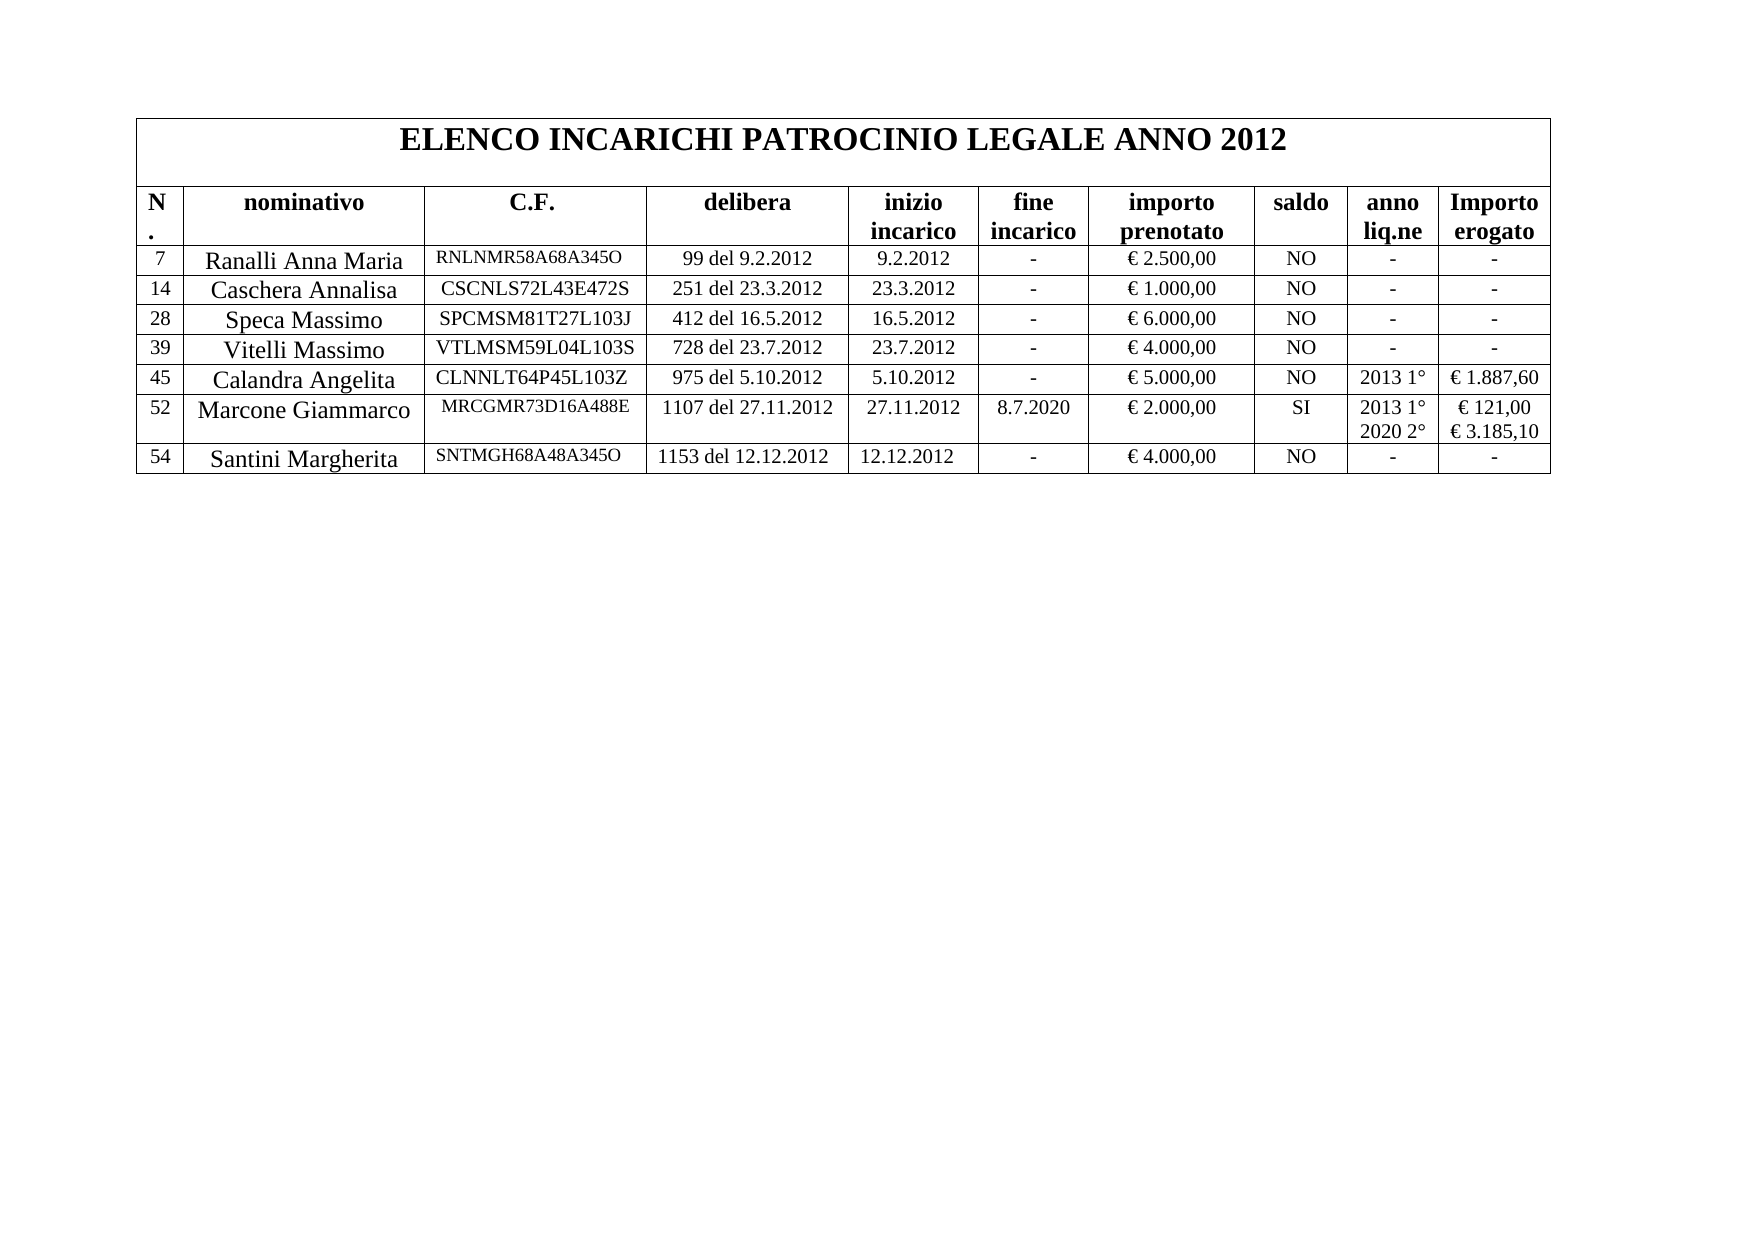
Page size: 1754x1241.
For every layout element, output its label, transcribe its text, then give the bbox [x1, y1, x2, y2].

table_cell - [1348, 246, 1438, 274]
table_cell 14 [137, 276, 183, 304]
table_cell 54 [137, 444, 183, 473]
table_cell NO [1255, 246, 1347, 274]
table_cell NO [1255, 305, 1347, 334]
table_cell € 4.000,00 [1089, 335, 1254, 364]
table_cell 412 del 16.5.2012 [647, 305, 848, 334]
table_cell Ranalli Anna Maria [184, 246, 424, 274]
table_cell Vitelli Massimo [184, 335, 424, 364]
table_cell 1107 del 27.11.2012 [647, 395, 848, 443]
table_cell 251 del 23.3.2012 [647, 276, 848, 304]
table_cell - [1348, 305, 1438, 334]
table_cell 728 del 23.7.2012 [647, 335, 848, 364]
table_cell € 1.000,00 [1089, 276, 1254, 304]
table_cell € 5.000,00 [1089, 365, 1254, 394]
table_cell NO [1255, 444, 1347, 473]
table_cell 45 [137, 365, 183, 394]
table_cell VTLMSM59L04L103S [425, 335, 646, 364]
table_cell saldo [1255, 187, 1347, 245]
table_cell 7 [137, 246, 183, 274]
table_cell anno liq.ne [1348, 187, 1438, 245]
table_cell Santini Margherita [184, 444, 424, 473]
table_cell 9.2.2012 [849, 246, 978, 274]
table_cell 23.3.2012 [849, 276, 978, 304]
table_cell 2013 1° 2020 2° [1348, 395, 1438, 443]
table_cell 23.7.2012 [849, 335, 978, 364]
table_cell - [1348, 444, 1438, 473]
table_cell - [979, 246, 1088, 274]
table_cell - [1439, 276, 1550, 304]
table_cell N. [137, 187, 183, 245]
table_cell nominativo [184, 187, 424, 245]
table_cell NO [1255, 276, 1347, 304]
table_cell - [1439, 305, 1550, 334]
table_cell SI [1255, 395, 1347, 443]
table_cell € 2.500,00 [1089, 246, 1254, 274]
table_cell - [979, 444, 1088, 473]
table_cell - [1439, 246, 1550, 274]
table_cell 39 [137, 335, 183, 364]
table_cell importo prenotato [1089, 187, 1254, 245]
table_cell - [979, 335, 1088, 364]
table_cell Calandra Angelita [184, 365, 424, 394]
table_cell CLNNLT64P45L103Z [425, 365, 646, 394]
table_cell Speca Massimo [184, 305, 424, 334]
table_cell 52 [137, 395, 183, 443]
table_cell € 6.000,00 [1089, 305, 1254, 334]
table_cell RNLNMR58A68A345O [425, 246, 646, 274]
table_cell € 2.000,00 [1089, 395, 1254, 443]
table_cell CSCNLS72L43E472S [425, 276, 646, 304]
table_cell 975 del 5.10.2012 [647, 365, 848, 394]
table_cell C.F. [425, 187, 646, 245]
table_cell 1153 del 12.12.2012 [647, 444, 848, 473]
table_cell € 1.887,60 [1439, 365, 1550, 394]
table_cell Importo erogato [1439, 187, 1550, 245]
table_cell Marcone Giammarco [184, 395, 424, 443]
table_cell Caschera Annalisa [184, 276, 424, 304]
table_cell 16.5.2012 [849, 305, 978, 334]
table_cell - [1439, 335, 1550, 364]
table_cell € 121,00 € 3.185,10 [1439, 395, 1550, 443]
table_cell € 4.000,00 [1089, 444, 1254, 473]
table_cell - [1439, 444, 1550, 473]
table_cell fine incarico [979, 187, 1088, 245]
table_header ELENCO INCARICHI PATROCINIO LEGALE ANNO 2012 [137, 119, 1550, 186]
table_cell 5.10.2012 [849, 365, 978, 394]
table_cell - [979, 276, 1088, 304]
table_cell NO [1255, 335, 1347, 364]
table_cell - [979, 305, 1088, 334]
table_cell SNTMGH68A48A345O [425, 444, 646, 473]
table_cell 99 del 9.2.2012 [647, 246, 848, 274]
table_cell 8.7.2020 [979, 395, 1088, 443]
table_cell - [1348, 276, 1438, 304]
table_cell - [1348, 335, 1438, 364]
table_cell MRCGMR73D16A488E [425, 395, 646, 443]
table_cell - [979, 365, 1088, 394]
table_cell 2013 1° [1348, 365, 1438, 394]
table_cell SPCMSM81T27L103J [425, 305, 646, 334]
table_cell 28 [137, 305, 183, 334]
table_cell 27.11.2012 [849, 395, 978, 443]
table_cell inizio incarico [849, 187, 978, 245]
table_cell NO [1255, 365, 1347, 394]
table_cell 12.12.2012 [849, 444, 978, 473]
table_cell delibera [647, 187, 848, 245]
